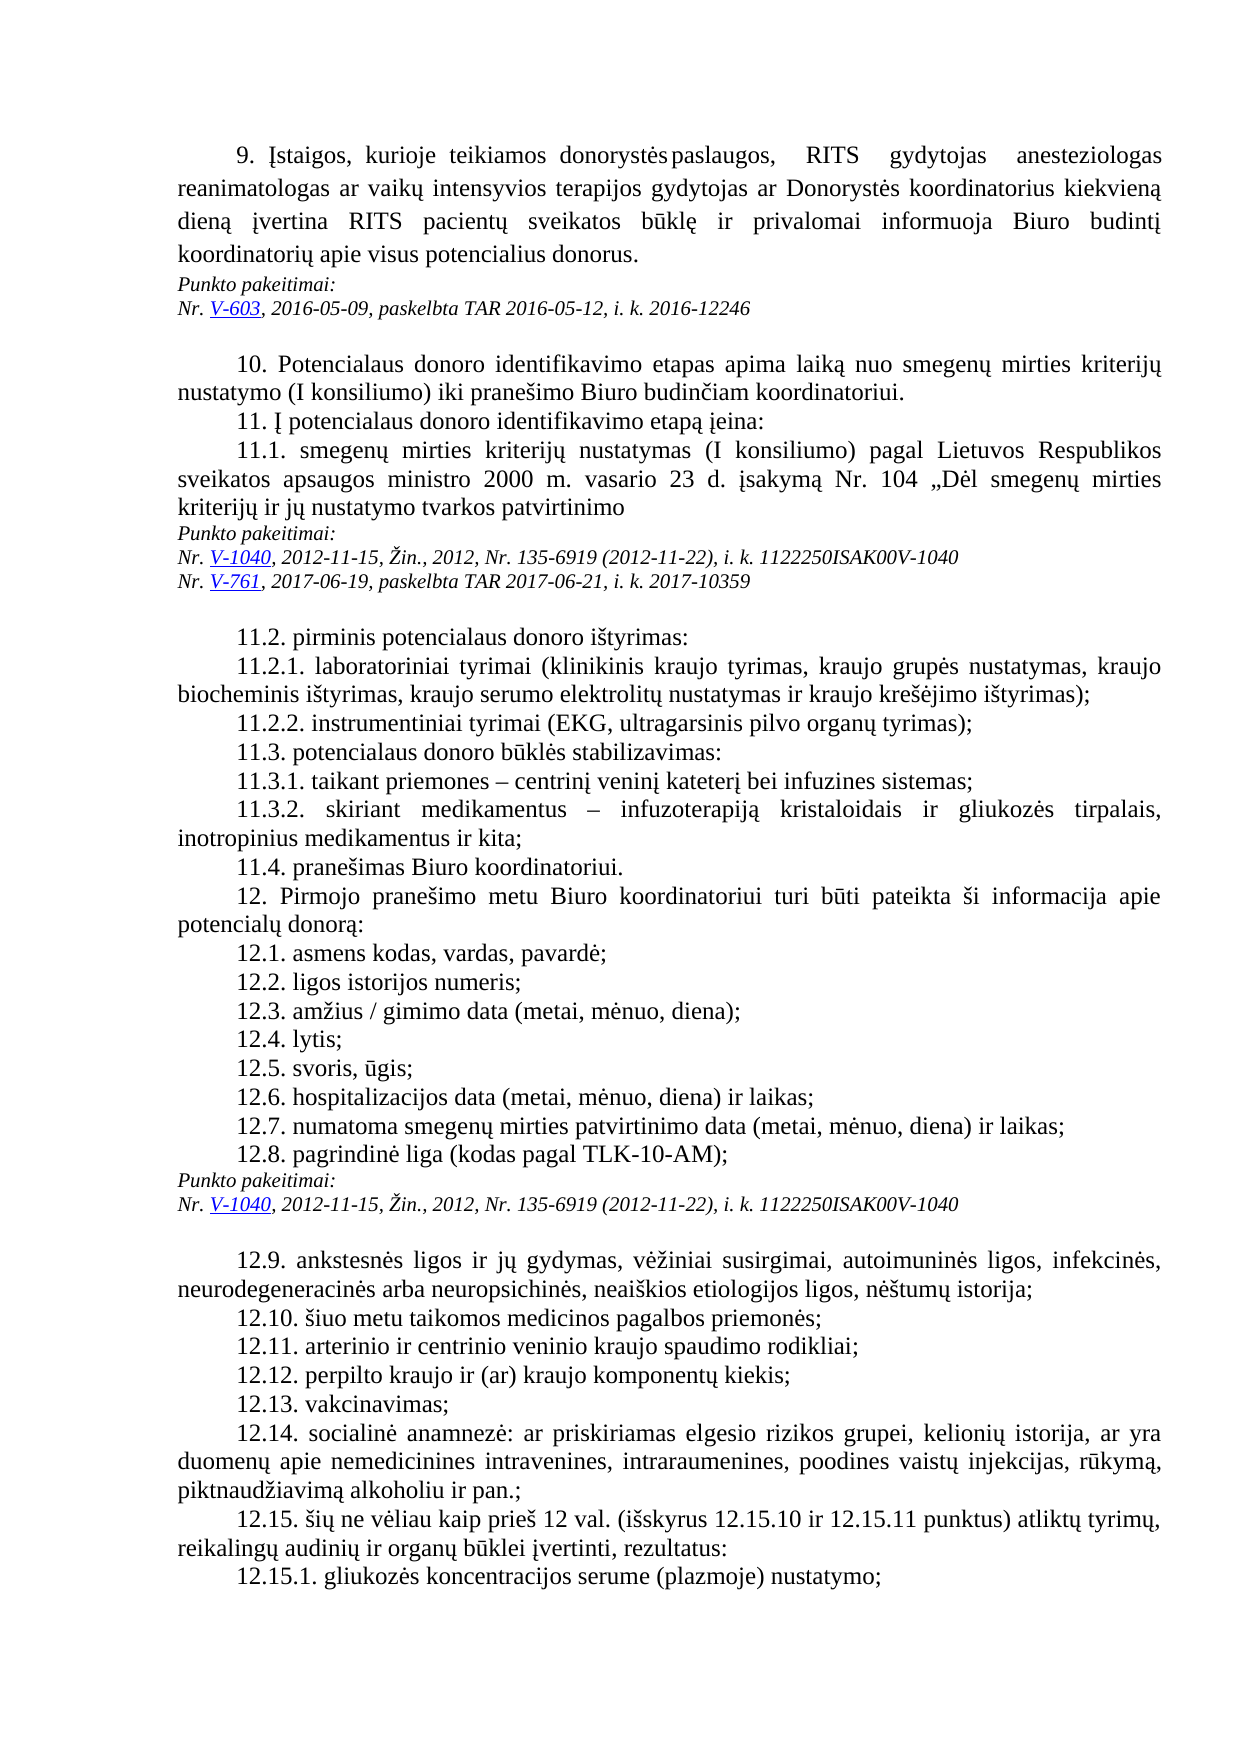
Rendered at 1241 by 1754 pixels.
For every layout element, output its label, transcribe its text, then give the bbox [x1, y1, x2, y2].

text 11.2.2. instrumentiniai tyrimai (EKG, ultragarsinis pilvo organų tyrimas); [177, 708, 1162, 737]
text 11.3.1. taikant priemones – centrinį veninį kateterį bei infuzines sistemas; [177, 766, 1162, 794]
text 12.9. ankstesnės ligos ir jų gydymas, vėžiniai susirgimai, autoimuninės ligos, infekcinės, neurodegeneracinės arba neuropsichinės, neaiškios etiologijos ligos, nėštumų istorija; [177, 1245, 1162, 1303]
text 10. Potencialaus donoro identifikavimo etapas apima laiką nuo smegenų mirties kriterijų nustatymo (I konsiliumo) iki pranešimo Biuro budinčiam koordinatoriui. [177, 349, 1162, 406]
text 11.1. smegenų mirties kriterijų nustatymas (I konsiliumo) pagal Lietuvos Respublikos sveikatos apsaugos ministro 2000 m. vasario 23 d. įsakymą Nr. 104 „Dėl smegenų mirties kriterijų ir jų nustatymo tvarkos patvirtinimo [177, 435, 1162, 521]
text Punkto pakeitimai: [177, 272, 1162, 296]
text 12.4. lytis; [177, 1024, 1162, 1053]
text Nr. V-1040, 2012-11-15, Žin., 2012, Nr. 135-6919 (2012-11-22), i. k. 1122250ISAK00V-1040 [177, 1192, 1162, 1216]
text Punkto pakeitimai: [177, 1168, 1162, 1192]
text 12.13. vakcinavimas; [177, 1389, 1162, 1418]
text 12.15.1. gliukozės koncentracijos serume (plazmoje) nustatymo; [177, 1561, 1162, 1590]
text 12.5. svoris, ūgis; [177, 1053, 1162, 1082]
text 12.11. arterinio ir centrinio veninio kraujo spaudimo rodikliai; [177, 1331, 1162, 1360]
text 12.14. socialinė anamnezė: ar priskiriamas elgesio rizikos grupei, kelionių istorija, ar yra duomenų apie nemedicinines intravenines, intraraumenines, poodines vaistų injekcijas, rūkymą, piktnaudžiavimą alkoholiu ir pan.; [177, 1418, 1162, 1504]
text 12. Pirmojo pranešimo metu Biuro koordinatoriui turi būti pateikta ši informacija apie potencialų donorą: [177, 881, 1162, 938]
text 12.2. ligos istorijos numeris; [177, 967, 1162, 996]
text Punkto pakeitimai: [177, 521, 1162, 545]
text Nr. V-603, 2016-05-09, paskelbta TAR 2016-05-12, i. k. 2016-12246 [177, 296, 1162, 320]
text 12.1. asmens kodas, vardas, pavardė; [177, 938, 1162, 967]
text Nr. V-1040, 2012-11-15, Žin., 2012, Nr. 135-6919 (2012-11-22), i. k. 1122250ISAK00V-1040 [177, 545, 1162, 569]
text 12.10. šiuo metu taikomos medicinos pagalbos priemonės; [177, 1303, 1162, 1331]
text 11.2. pirminis potencialaus donoro ištyrimas: [177, 622, 1162, 651]
text 12.6. hospitalizacijos data (metai, mėnuo, diena) ir laikas; [177, 1082, 1162, 1111]
text 11.2.1. laboratoriniai tyrimai (klinikinis kraujo tyrimas, kraujo grupės nustatymas, kraujo biocheminis ištyrimas, kraujo serumo elektrolitų nustatymas ir kraujo krešėjimo ištyrimas); [177, 651, 1162, 708]
text 9. Įstaigos, kurioje teikiamos donorystės paslaugos, RITS gydytojas anesteziologas reanimatologas ar vaikų intensyvios terapijos gydytojas ar Donorystės koordinatorius kiekvieną dieną įvertina RITS pacientų sveikatos būklę ir privalomai informuoja Biuro budintį koordinatorių apie visus potencialius donorus. [177, 140, 1162, 267]
text 12.15. šių ne vėliau kaip prieš 12 val. (išskyrus 12.15.10 ir 12.15.11 punktus) atliktų tyrimų, reikalingų audinių ir organų būklei įvertinti, rezultatus: [177, 1504, 1162, 1561]
text 12.8. pagrindinė liga (kodas pagal TLK-10-AM); [177, 1139, 1162, 1168]
text 12.7. numatoma smegenų mirties patvirtinimo data (metai, mėnuo, diena) ir laikas; [177, 1111, 1162, 1139]
text 11.4. pranešimas Biuro koordinatoriui. [177, 852, 1162, 881]
text 11.3.2. skiriant medikamentus – infuzoterapiją kristaloidais ir gliukozės tirpalais, inotropinius medikamentus ir kita; [177, 794, 1162, 852]
text 11. Į potencialaus donoro identifikavimo etapą įeina: [177, 406, 1162, 435]
text 11.3. potencialaus donoro būklės stabilizavimas: [177, 737, 1162, 766]
text 12.3. amžius / gimimo data (metai, mėnuo, diena); [177, 996, 1162, 1024]
text Nr. V-761, 2017-06-19, paskelbta TAR 2017-06-21, i. k. 2017-10359 [177, 569, 1162, 593]
text 12.12. perpilto kraujo ir (ar) kraujo komponentų kiekis; [177, 1360, 1162, 1389]
